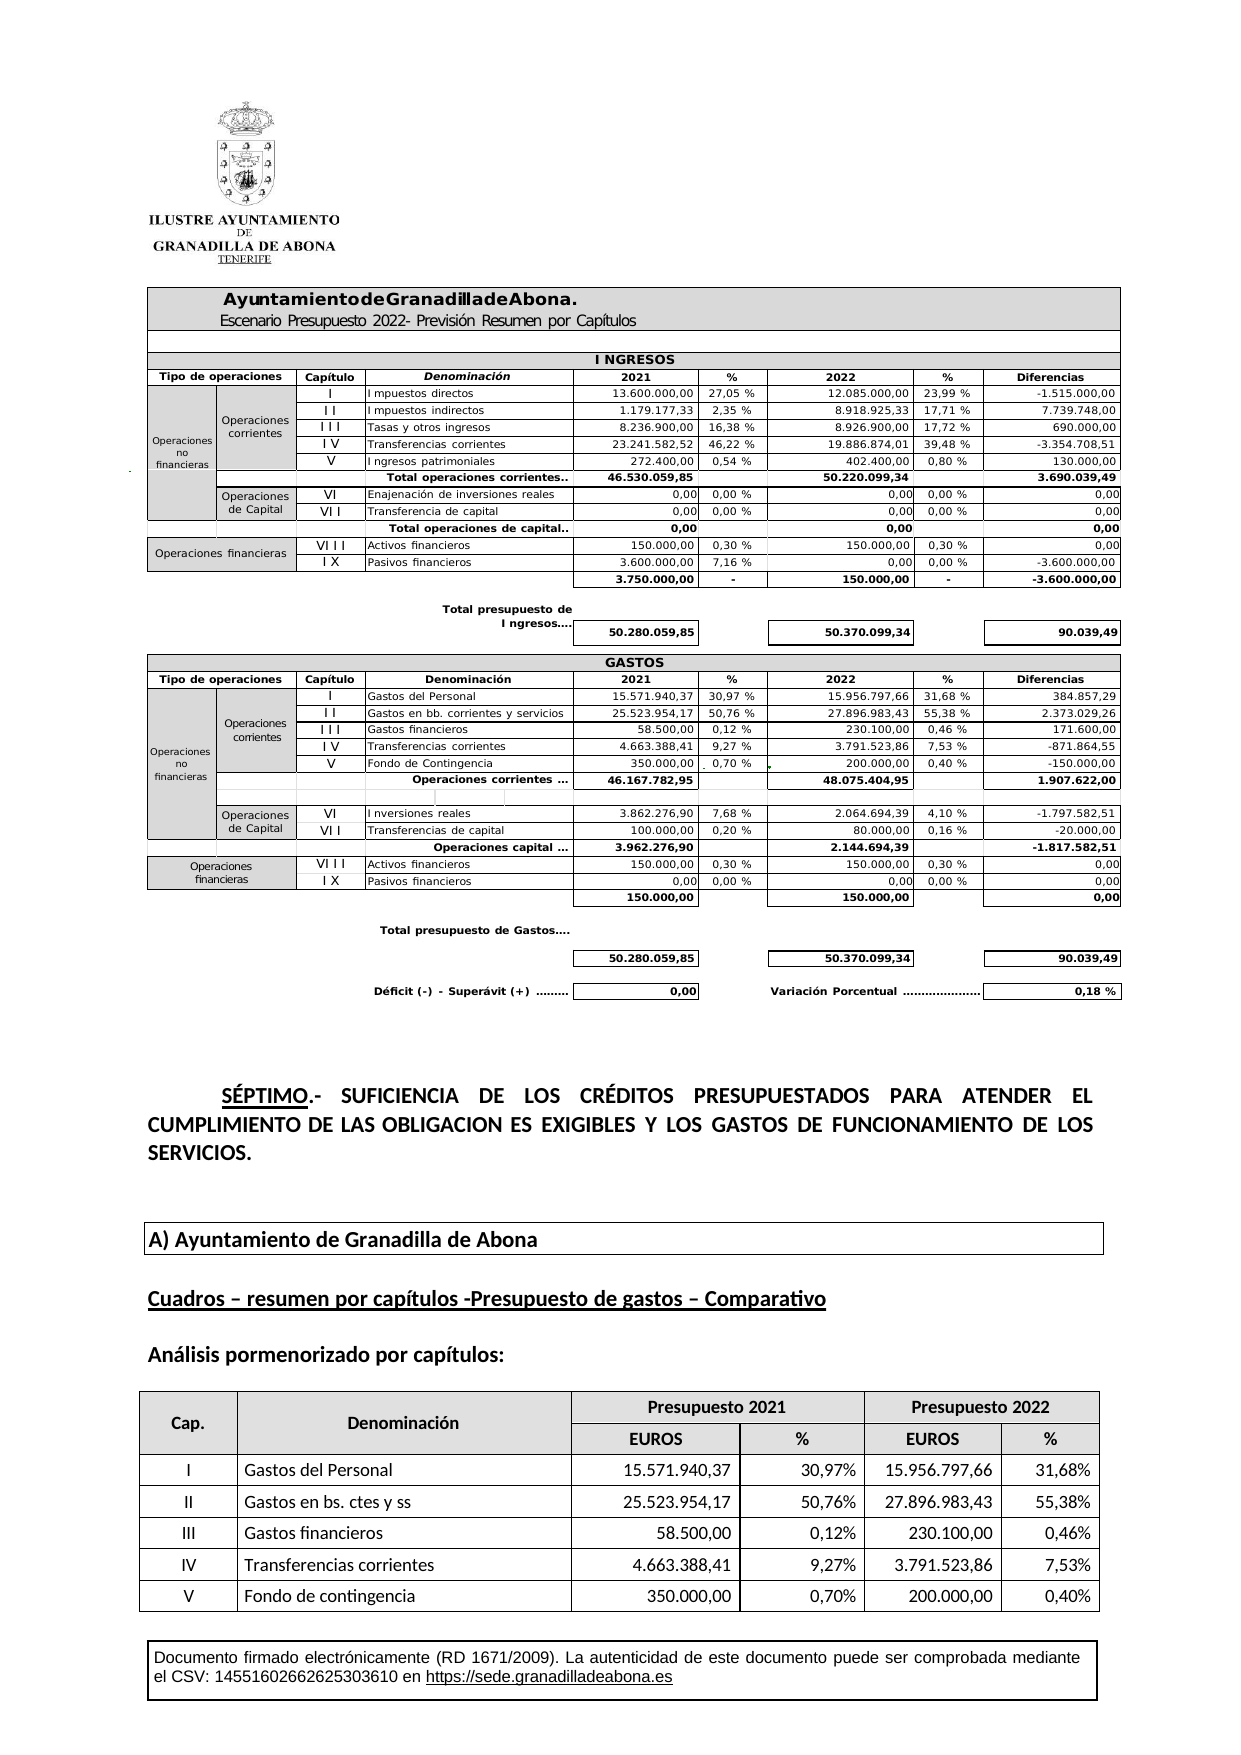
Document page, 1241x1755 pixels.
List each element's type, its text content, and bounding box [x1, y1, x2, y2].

text 0,00 [574, 985, 698, 997]
table_cell Pasivos financieros [366, 555, 573, 571]
table_cell [699, 471, 767, 486]
table_cell 31,68% [1002, 1455, 1099, 1485]
table_cell -1.515.000,00 [984, 386, 1120, 402]
table_cell 12.085.000,00 [768, 386, 913, 402]
table_header Presupuesto 2022 [865, 1392, 1099, 1422]
table_cell I I I [297, 420, 365, 436]
table_cell Tipo de operaciones [148, 672, 296, 688]
table_cell 0,00 % [914, 874, 983, 889]
table_cell 48.075.404,95 [768, 773, 913, 789]
table_cell 0,00 [768, 874, 913, 889]
table_cell 1.179.177,33 [574, 403, 698, 419]
table_cell 15.571.940,37 [574, 689, 698, 704]
text 50.280.059,85 [608, 627, 698, 639]
table_cell 0,00 [984, 538, 1120, 554]
table_cell 0,00 [574, 504, 698, 520]
table_cell % [1002, 1424, 1099, 1454]
table_cell Operaciones capital … [366, 840, 573, 856]
table_cell I V [297, 437, 365, 453]
table_cell Gastos financieros [238, 1518, 571, 1548]
table_cell 25.523.954,17 [572, 1486, 739, 1517]
table_cell 2.373.029,26 [984, 706, 1120, 721]
table_cell Operaciones corrientes [217, 689, 296, 772]
table_cell [217, 471, 296, 486]
table_cell -3.600.000,00 [984, 572, 1120, 587]
table_cell 50,76 % [699, 706, 767, 721]
table_cell [914, 840, 983, 856]
table_cell [574, 790, 698, 805]
table_cell 0,00 [768, 521, 913, 537]
table_cell I [297, 689, 365, 704]
table_header Presupuesto 2021 [572, 1392, 864, 1422]
table_cell Fondo de Contingencia [366, 756, 573, 772]
table_cell Total operaciones de capital.. [366, 521, 573, 537]
table_cell 4.663.388,41 [572, 1549, 739, 1580]
table_cell [914, 790, 983, 805]
text Total presupuesto de [129, 604, 572, 616]
table_cell [984, 790, 1120, 805]
table_cell 2.064.694,39 [768, 806, 913, 822]
table_cell % [914, 370, 983, 385]
table_cell 27.896.983,43 [768, 706, 913, 721]
table_cell -1.817.582,51 [984, 840, 1120, 856]
table_cell [505, 790, 573, 805]
table_cell 384.857,29 [984, 689, 1120, 704]
table_cell [297, 471, 365, 486]
table_cell Gastos del Personal [238, 1455, 571, 1485]
text [985, 621, 1120, 644]
table_cell 150.000,00 [768, 538, 914, 554]
table_cell 2.144.694,39 [768, 840, 913, 856]
table_cell 130.000,00 [984, 454, 1120, 469]
table_cell 31,68 % [914, 689, 983, 704]
text Cuadros – resumen por capítulos -Presupuesto de gastos – Comparativo [148, 1284, 1134, 1312]
table_cell I I [297, 403, 365, 419]
table_cell 39,48 % [914, 437, 983, 453]
table_cell [914, 890, 983, 906]
table_cell 690.000,00 [984, 420, 1120, 436]
table_cell VI I I [297, 857, 365, 872]
table_cell Transferencias corrientes [366, 437, 573, 453]
table_cell I mpuestos directos [366, 386, 573, 402]
table_cell 0,70 % [699, 756, 767, 772]
table_cell 0,00 [768, 488, 913, 503]
table_cell 0,20 % [699, 823, 767, 839]
table_cell Capítulo [297, 370, 365, 385]
table_cell [148, 521, 216, 537]
table_cell 0,12% [741, 1518, 864, 1548]
text [985, 952, 1120, 966]
table_cell 3.600.000,00 [574, 555, 698, 571]
table_cell [436, 790, 504, 805]
table_cell -3.354.708,51 [984, 437, 1120, 453]
table_cell IV [140, 1549, 237, 1580]
table_cell Gastos financieros [366, 723, 573, 738]
table_cell 230.100,00 [865, 1518, 1001, 1548]
table_cell Enajenación de inversiones reales [366, 488, 573, 503]
table_cell 150.000,00 [574, 857, 698, 872]
table_cell 0,00 % [699, 488, 767, 503]
table_cell V [140, 1581, 237, 1611]
table_cell [217, 840, 296, 856]
table_cell 0,00 [574, 874, 698, 889]
table_cell 1.907.622,00 [984, 773, 1120, 789]
table_cell 17,72 % [914, 420, 983, 436]
table_cell 150.000,00 [768, 890, 913, 906]
text [699, 952, 768, 965]
table_cell [148, 805, 216, 839]
table_cell 0,40% [1002, 1581, 1099, 1611]
table_cell 0,00 [768, 555, 914, 571]
table_cell 2021 [574, 370, 698, 385]
table_cell VI [297, 488, 365, 503]
table_cell -150.000,00 [984, 756, 1120, 772]
table_cell 17,71 % [914, 403, 983, 419]
table_cell [217, 521, 296, 537]
table_cell - [699, 572, 767, 587]
table_cell 0,30 % [699, 538, 767, 554]
table_cell financieras [148, 772, 216, 805]
table_cell Denominación [366, 672, 573, 688]
table_cell 55,38% [1002, 1486, 1099, 1517]
table_cell 46.530.059,85 [574, 471, 698, 486]
table_cell 9,27 % [699, 739, 767, 755]
text Total operaciones financieras.. [1121, 287, 1134, 588]
table_cell [217, 773, 296, 789]
table_cell [148, 331, 1120, 352]
table_cell 19.886.874,01 [768, 437, 913, 453]
table_cell 15.956.797,66 [768, 689, 913, 704]
table_cell Transferencias corrientes [238, 1549, 571, 1580]
text A) Ayuntamiento de Granadilla de Abona [148, 1225, 1103, 1253]
table_cell [217, 790, 296, 805]
table_cell Transferencias corrientes [366, 739, 573, 755]
table_cell EUROS [865, 1424, 1001, 1454]
table_cell 3.791.523,86 [865, 1549, 1001, 1580]
table_cell 0,30 % [914, 857, 983, 872]
table_cell [768, 790, 913, 805]
table_cell 46.167.782,95 [574, 773, 698, 789]
text [699, 627, 768, 639]
table_cell [148, 572, 573, 587]
table_cell Tasas y otros ingresos [366, 420, 573, 436]
table_cell VI I [297, 504, 365, 520]
table_cell 50.220.099,34 [768, 471, 913, 486]
text 50.370.099,34 [824, 953, 913, 965]
table_cell % [914, 672, 983, 688]
table_cell 50,76% [741, 1486, 864, 1517]
table_cell 0,40 % [914, 756, 983, 772]
table_cell 0,30 % [915, 538, 983, 554]
table_cell 8.236.900,00 [574, 420, 698, 436]
table_cell 16,38 % [699, 420, 767, 436]
table_header AyuntamientodeGranadilladeAbona. Escenario Presupuesto 2022- Previsión Resumen por Capítulos [148, 288, 1120, 330]
table_cell 350.000,00 [574, 756, 698, 772]
table_cell 8.926.900,00 [768, 420, 913, 436]
text 90.039,49 [1058, 953, 1120, 965]
table_cell 0,00 [768, 504, 913, 520]
table_cell 7,16 % [699, 555, 767, 571]
text 50.280.059,85 [608, 952, 698, 965]
table_cell 150.000,00 [574, 890, 698, 906]
table_cell Gastos en bs. ctes y ss [238, 1486, 571, 1517]
table_cell 2022 [768, 370, 913, 385]
table_cell % [699, 370, 767, 385]
table_cell [148, 486, 216, 520]
table_cell 0,00 [984, 488, 1120, 503]
table_cell Pasivos financieros [366, 874, 573, 889]
table_cell 0,00 [984, 504, 1120, 520]
table_cell 3.862.276,90 [574, 806, 698, 822]
table_cell 200.000,00 [865, 1581, 1001, 1611]
table_cell [366, 790, 434, 805]
table_cell [699, 890, 767, 906]
text Variación Porcentual ………………… [699, 985, 983, 997]
table_cell [699, 840, 767, 856]
table_cell Operaciones de Capital [217, 488, 296, 520]
table_cell [148, 840, 216, 856]
table_cell 0,46 % [914, 723, 983, 738]
table_cell VI [297, 806, 365, 822]
table_cell [914, 773, 983, 789]
table_cell 0,00 [984, 857, 1120, 872]
table_cell 0,00 % [914, 488, 983, 503]
table_cell Operaciones corrientes [217, 386, 296, 469]
table_cell II [140, 1486, 237, 1517]
table_header GASTOS [148, 655, 1120, 671]
table_cell VI I I [297, 538, 365, 554]
table_cell 7,53% [1002, 1549, 1099, 1580]
table_cell -871.864,55 [984, 739, 1120, 755]
table_cell [297, 521, 365, 537]
table_cell 3.750.000,00 [574, 572, 698, 587]
table_cell 9,27% [741, 1549, 864, 1580]
table_header Denominación [238, 1392, 571, 1454]
table_cell [297, 840, 365, 856]
text Déficit (-) - Superávit (+) ……… [374, 985, 573, 997]
table_cell [297, 790, 365, 805]
table_cell I mpuestos indirectos [366, 403, 573, 419]
table_cell I I I [297, 723, 365, 738]
table_cell Activos financieros [366, 538, 573, 554]
table_cell 2022 [768, 672, 913, 688]
table_cell 0,54 % [699, 454, 767, 469]
text [769, 952, 913, 966]
table_cell 0,00 % [699, 874, 767, 889]
table_cell 30,97 % [699, 689, 767, 704]
text 50.370.099,34 [824, 627, 913, 639]
table_cell 2,35 % [699, 403, 767, 419]
table_cell 0,00 [984, 890, 1120, 906]
table_cell [699, 773, 767, 789]
table_cell % [699, 672, 767, 688]
table_cell I X [297, 874, 365, 889]
table_cell Transferencias de capital [366, 823, 573, 839]
table_cell I V [297, 739, 365, 755]
table_cell 8.918.925,33 [768, 403, 913, 419]
table_cell 23.241.582,52 [574, 437, 698, 453]
table_cell 200.000,00 [768, 756, 913, 772]
text [914, 621, 984, 646]
table_cell Operaciones financieras [148, 538, 296, 571]
table_cell Activos financieros [366, 857, 573, 872]
table_cell 80.000,00 [768, 823, 913, 839]
text [914, 951, 984, 967]
table_cell Operaciones no financieras [148, 386, 216, 469]
table_cell I ngresos patrimoniales [366, 454, 573, 469]
text Total presupuesto de Gastos…. [380, 924, 572, 937]
table_cell 0,80 % [914, 454, 983, 469]
subtitle SÉPTIMO.- SUFICIENCIA DE LOS CRÉDITOS PRESUPUESTADOS PARA ATENDER EL CUMPLIMIENTO DE LAS OBLIGACION ES EXIGIBLES Y LOS GASTOS DE FUNCIONAMIENTO DE LOS SERVICIOS. [148, 1082, 1093, 1166]
text 0,18 % [984, 985, 1121, 997]
table_cell Transferencia de capital [366, 504, 573, 520]
table_cell Operaciones de Capital [217, 806, 296, 839]
table_cell Operaciones corrientes … [366, 773, 573, 789]
table_cell Total operaciones corrientes.. [366, 471, 573, 486]
table_cell 58.500,00 [572, 1518, 739, 1548]
table_cell V [297, 454, 365, 469]
table_cell 150.000,00 [768, 572, 914, 587]
table_cell [148, 890, 573, 906]
table_cell VI I [297, 823, 365, 839]
table_cell V [297, 756, 365, 772]
table_cell -1.797.582,51 [984, 806, 1120, 822]
table_cell 23,99 % [914, 386, 983, 402]
table_cell 3.690.039,49 [984, 471, 1120, 486]
table_cell 2021 [574, 672, 698, 688]
table_cell [699, 790, 767, 805]
table_cell 27.896.983,43 [865, 1486, 1001, 1517]
table_cell Operaciones financieras [148, 857, 296, 889]
table_cell Capítulo [297, 672, 365, 688]
table_cell Denominación [366, 370, 573, 385]
text I ngresos…. [129, 618, 572, 630]
table_cell 4,10 % [914, 806, 983, 822]
table_cell Operaciones no [148, 689, 216, 772]
table_cell 55,38 % [914, 706, 983, 721]
table_cell 402.400,00 [768, 454, 913, 469]
table_cell 272.400,00 [574, 454, 698, 469]
text 90.039,49 [1058, 627, 1120, 639]
table_cell I X [297, 555, 365, 571]
table_cell 15.956.797,66 [865, 1455, 1001, 1485]
table_cell 30,97% [741, 1455, 864, 1485]
table_cell [699, 521, 767, 537]
table_cell 27,05 % [699, 386, 767, 402]
table_cell 46,22 % [699, 437, 767, 453]
table_cell 3.791.523,86 [768, 739, 913, 755]
table_cell 0,00 [574, 521, 698, 537]
table_cell -20.000,00 [984, 823, 1120, 839]
text [769, 621, 913, 644]
table_cell I I [297, 706, 365, 721]
table_cell 13.600.000,00 [574, 386, 698, 402]
table_cell 350.000,00 [572, 1581, 739, 1611]
table_cell Fondo de contingencia [238, 1581, 571, 1611]
table_cell % [741, 1424, 864, 1454]
table_cell I [140, 1455, 237, 1485]
table_cell 0,30 % [699, 857, 767, 872]
table_cell 25.523.954,17 [574, 706, 698, 721]
table_cell I NGRESOS [148, 353, 1120, 369]
table_cell 4.663.388,41 [574, 739, 698, 755]
table_cell 0,70% [741, 1581, 864, 1611]
table_cell 0,00 [984, 874, 1120, 889]
table_cell 171.600,00 [984, 723, 1120, 738]
table_cell I [297, 386, 365, 402]
table_cell Gastos del Personal [366, 689, 573, 704]
table_cell 0,00 % [915, 555, 983, 571]
table_cell Gastos en bb. corrientes y servicios [366, 706, 573, 721]
table_cell 0,00 % [914, 504, 983, 520]
table_cell Diferencias [984, 672, 1120, 688]
table_cell [914, 471, 983, 486]
table_cell 0,00 % [699, 504, 767, 520]
table_cell 0,00 [984, 521, 1120, 537]
table_cell -3.600.000,00 [984, 555, 1120, 571]
table_cell Diferencias [984, 370, 1120, 385]
table_cell 150.000,00 [574, 538, 698, 554]
table_cell 7.739.748,00 [984, 403, 1120, 419]
table_cell 3.962.276,90 [574, 840, 698, 856]
table_cell [914, 521, 983, 537]
table_cell - [915, 572, 983, 587]
table_cell 15.571.940,37 [572, 1455, 739, 1485]
table_cell 7,53 % [914, 739, 983, 755]
table_cell 0,16 % [914, 823, 983, 839]
table_cell 100.000,00 [574, 823, 698, 839]
table_cell 0,46% [1002, 1518, 1099, 1548]
table_cell [148, 470, 216, 486]
table_header Cap. [140, 1392, 237, 1454]
table_cell EUROS [572, 1424, 739, 1454]
table_cell Tipo de operaciones [148, 370, 296, 385]
table_cell 7,68 % [699, 806, 767, 822]
text Análisis pormenorizado por capítulos: [148, 1340, 1134, 1368]
table_cell 230.100,00 [768, 723, 913, 738]
table_cell 0,12 % [699, 723, 767, 738]
table_cell I nversiones reales [366, 806, 573, 822]
table_cell III [140, 1518, 237, 1548]
table_cell 150.000,00 [768, 857, 913, 872]
table_cell [297, 773, 365, 789]
table_cell 0,00 [574, 488, 698, 503]
table_cell 58.500,00 [574, 723, 698, 738]
